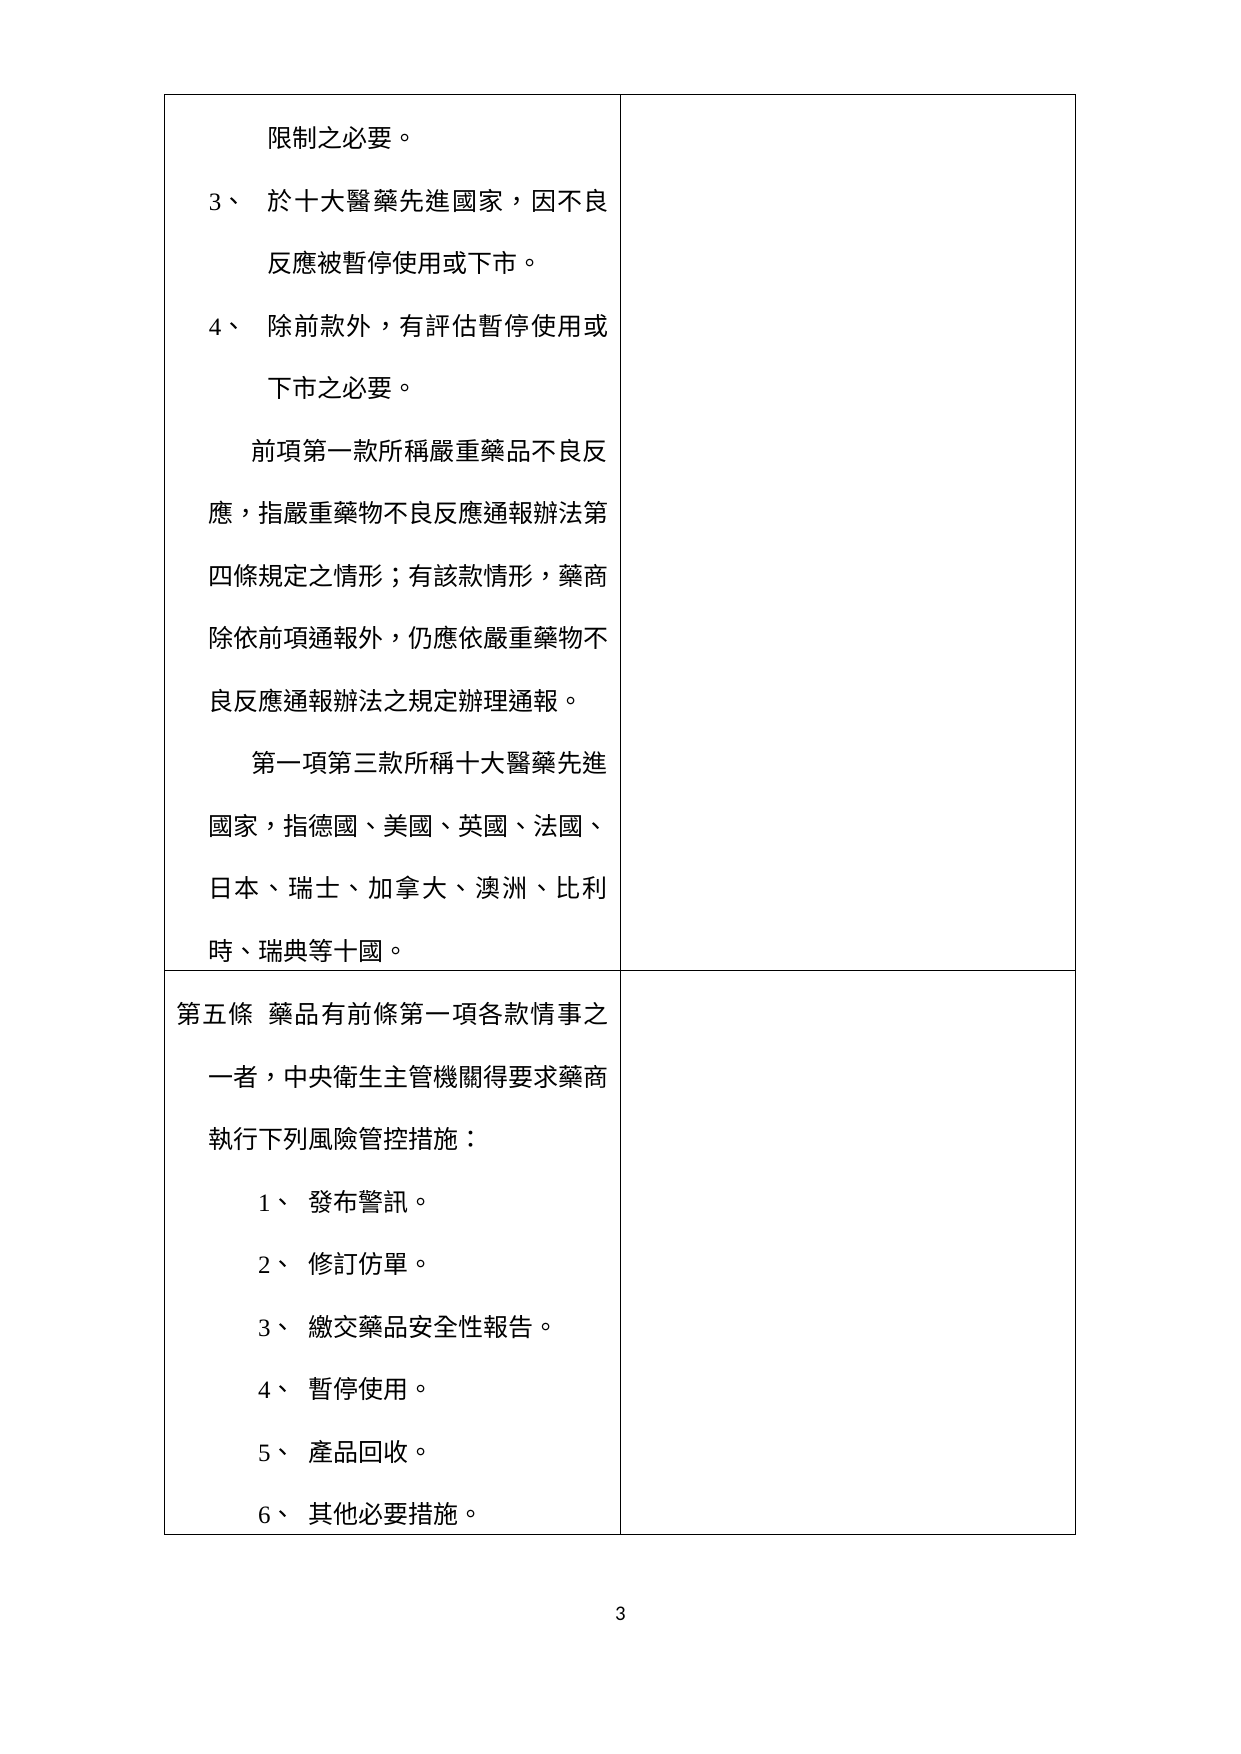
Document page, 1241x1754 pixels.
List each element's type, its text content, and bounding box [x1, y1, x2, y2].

table_cell 第五條 藥品有前條第一項各款情事之一者，中央衛生主管機關得要求藥商執行下列風險管控措施： 發布警訊。 修訂仿單。 繳交藥品安全性報告。 暫停使用。 產品回收。 其他必要措施。 [165, 971, 620, 1534]
table_cell 第四條 藥品有下列情形之一者，藥商應自知悉之日起三日內，至中央衛生主管機關建置之網路系統通報： 發現未預期或超出預期發生頻率之嚴重藥品不良反應。 有評估新增或變更禁忌、使用限制之必要。 於十大醫藥先進國家，因不良反應被暫停使用或下市。 除前款外，有評估暫停使用或下市之必要。 前項第一款所稱嚴重藥品不良反應，指嚴重藥物不良反應通報辦法第四條規定之情形；有該款情形，藥商除依前項通報外，仍應依嚴重藥物不良反應通報辦法之規定辦理通報。 第一項第三款所稱十大醫藥先進國家，指德國、美國、英國、法國、日本、瑞士、加拿大、澳洲、比利時、瑞典等十國。 [165, 95, 620, 970]
table_cell [621, 971, 1075, 1534]
table_cell [621, 95, 1075, 970]
